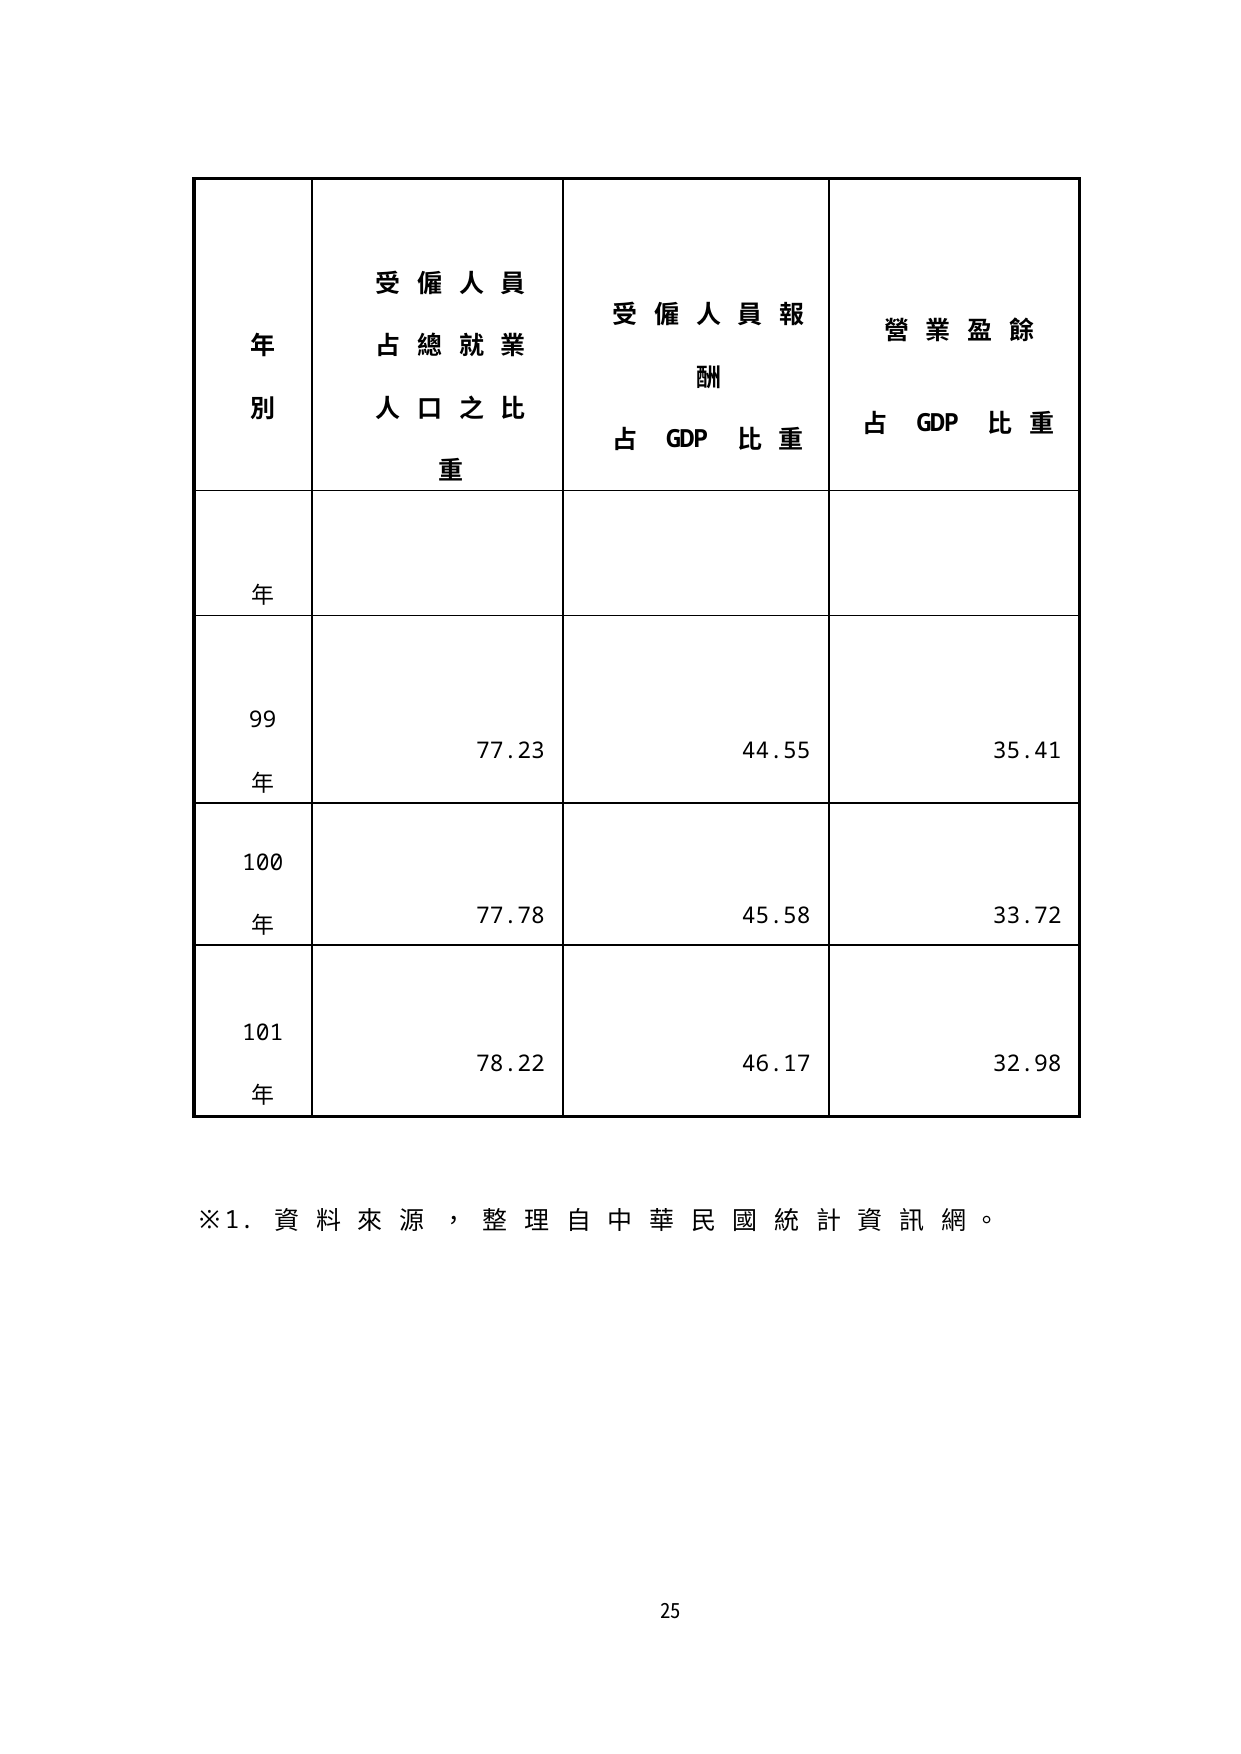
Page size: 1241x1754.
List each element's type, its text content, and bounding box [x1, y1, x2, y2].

table_cell 100年 [196, 804, 311, 944]
table_cell 45.58 [564, 804, 828, 944]
text ※1.資料來源，整理自中華民國統計資訊網。 [183, 1177, 1058, 1240]
table_cell 78.22 [313, 946, 562, 1115]
table_cell 77.23 [313, 616, 562, 802]
table_cell [830, 491, 1078, 615]
table_cell 44.55 [564, 616, 828, 802]
table_cell 33.72 [830, 804, 1078, 944]
table_cell 35.41 [830, 616, 1078, 802]
table_cell 年 [196, 491, 311, 615]
table_cell 77.78 [313, 804, 562, 944]
table_header 受僱人員報酬 占GDP比重 [564, 180, 828, 490]
table_cell 32.98 [830, 946, 1078, 1115]
table_cell [564, 491, 828, 615]
table_header 年別 [196, 180, 311, 490]
table_cell 101年 [196, 946, 311, 1115]
table_cell 99年 [196, 616, 311, 802]
table_cell [313, 491, 562, 615]
table_header 受僱人員占總就業 人口之比重 [313, 180, 562, 490]
table_header 營業盈餘 占GDP比重 [830, 180, 1078, 490]
table_cell 46.17 [564, 946, 828, 1115]
